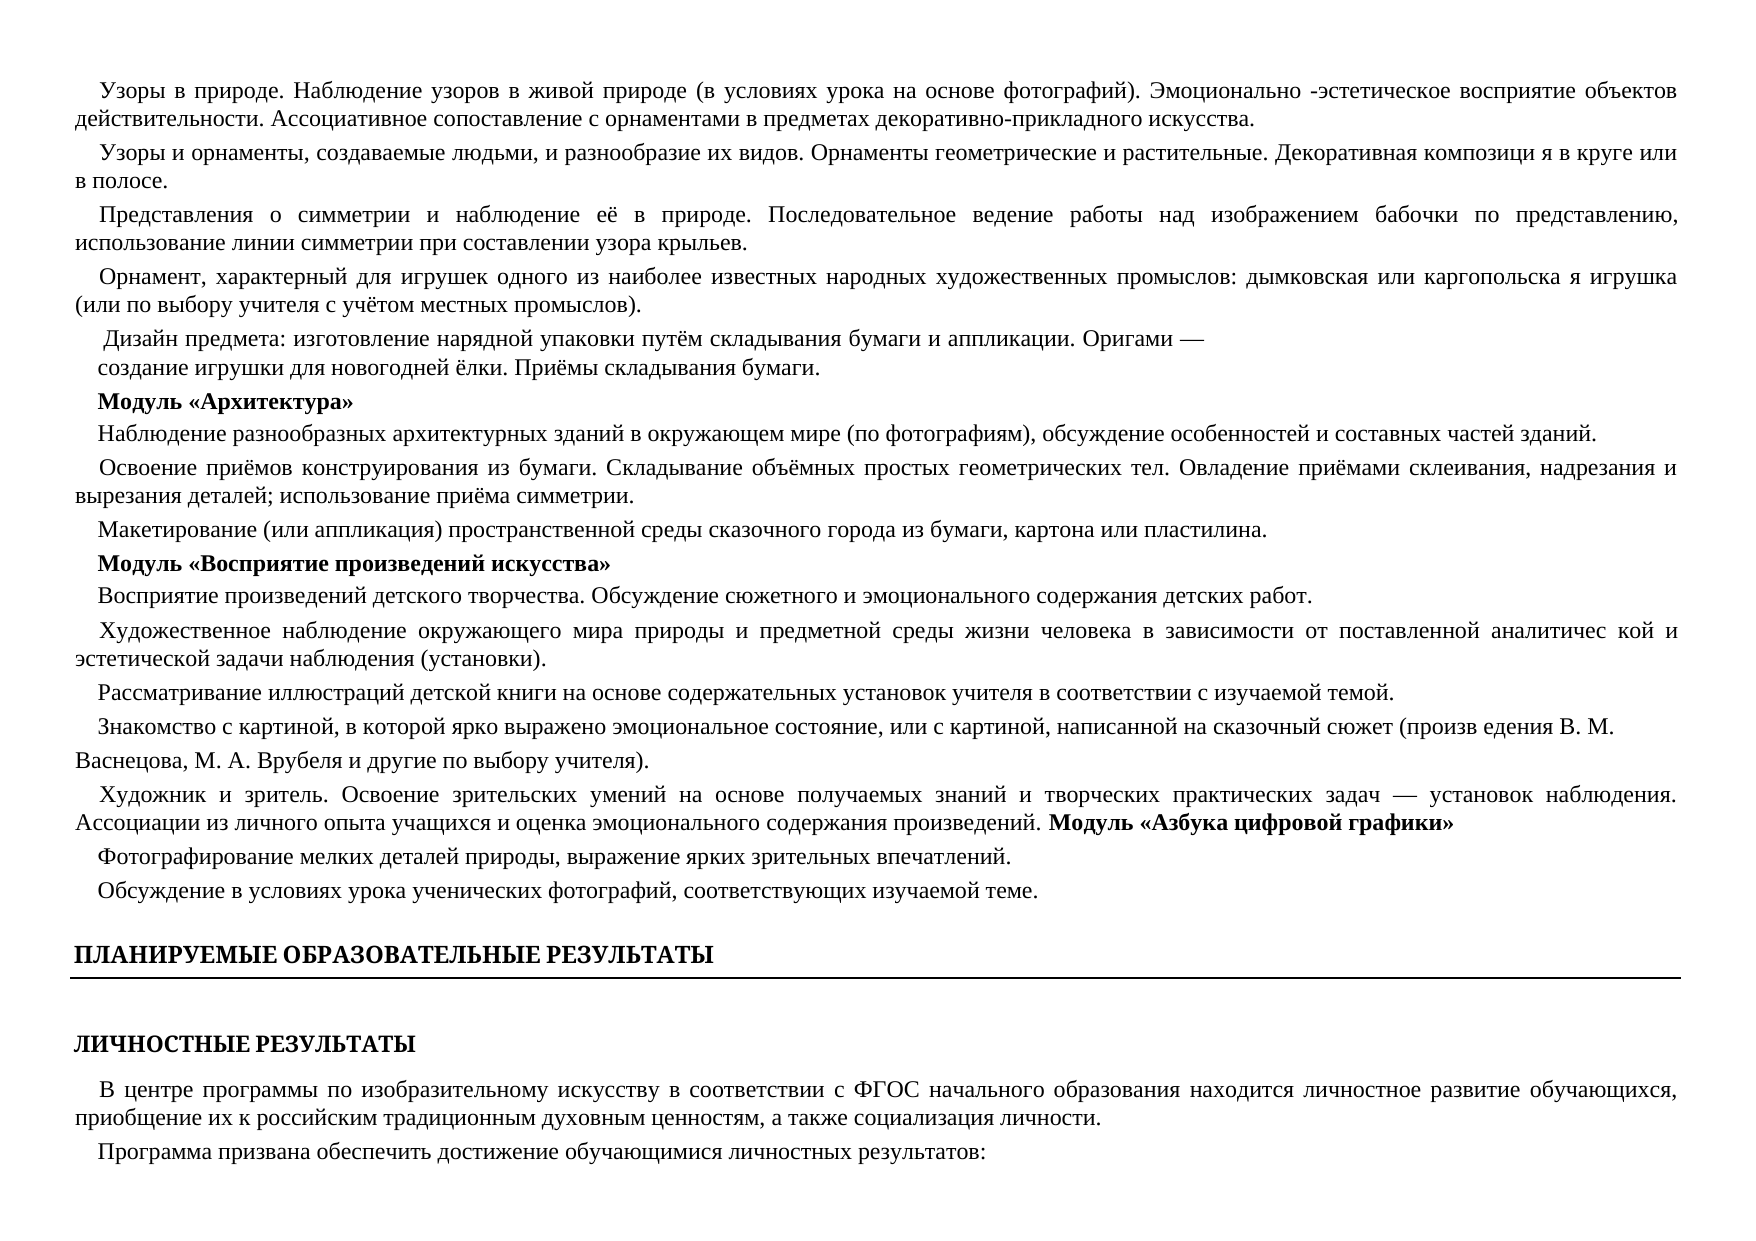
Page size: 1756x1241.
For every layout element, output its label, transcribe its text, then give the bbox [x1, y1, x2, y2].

text Фотографирование мелких деталей природы, выражение ярких зрительных впечатлений. [97, 842, 1680, 870]
text Дизайн предмета: изготовление нарядной упаковки путём складывания бумаги и аппликации. Оригами — создание игрушки для новогодней ёлки. Приёмы складывания бумаги. [97, 324, 1206, 380]
text Модуль «Архитектура» [97, 387, 1683, 414]
text ПЛАНИРУЕМЫЕ ОБРАЗОВАТЕЛЬНЫЕ РЕЗУЛЬТАТЫ [73, 942, 1683, 969]
text Восприятие произведений детского творчества. Обсуждение сюжетного и эмоционального содержания детских работ. [97, 582, 1680, 609]
text Рассматривание иллюстраций детской книги на основе содержательных установок учителя в соответствии с изучаемой темой. [97, 678, 1680, 705]
text В центре программы по изобразительному искусству в соответствии с ФГОС начального образования находится личностное развитие обучающихся, приобщение их к российским традиционным духовным ценностям, а также социализация личности. [75, 1075, 1680, 1131]
text Узоры в природе. Наблюдение узоров в живой природе (в условиях урока на основе фотографий). Эмоционально -эстетическое восприятие объектов действительности. Ассоциативное сопоставление с орнаментами в предметах декоративно-прикладного искусства. [75, 76, 1680, 131]
text Освоение приёмов конструирования из бумаги. Складывание объёмных простых геометрических тел. Овладение приёмами склеивания, надрезания и вырезания деталей; использование приёма симметрии. [75, 453, 1680, 509]
text Васнецова, М. А. Врубеля и другие по выбору учителя). [75, 746, 1680, 773]
text Орнамент, характерный для игрушек одного из наиболее известных народных художественных промыслов: дымковская или каргопольска я игрушка (или по выбору учителя с учётом местных промыслов). [75, 262, 1680, 318]
text Узоры и орнаменты, создаваемые людьми, и разнообразие их видов. Орнаменты геометрические и растительные. Декоративная композици я в круге или в полосе. [75, 138, 1680, 194]
text Обсуждение в условиях урока ученических фотографий, соответствующих изучаемой теме. [97, 876, 1680, 904]
text Художественное наблюдение окружающего мира природы и предметной среды жизни человека в зависимости от поставленной аналитичес кой и эстетической задачи наблюдения (установки). [75, 616, 1680, 671]
text Модуль «Восприятие произведений искусства» [97, 549, 1683, 577]
text Программа призвана обеспечить достижение обучающимися личностных результатов: [97, 1137, 1680, 1164]
subtitle ЛИЧНОСТНЫЕ РЕЗУЛЬТАТЫ [73, 1032, 1683, 1058]
text Знакомство с картиной, в которой ярко выражено эмоциональное состояние, или с картиной, написанной на сказочный сюжет (произв едения В. М. [97, 712, 1680, 739]
text Наблюдение разнообразных архитектурных зданий в окружающем мире (по фотографиям), обсуждение особенностей и составных частей зданий. [97, 419, 1680, 447]
text Макетирование (или аппликация) пространственной среды сказочного города из бумаги, картона или пластилина. [97, 515, 1680, 543]
text Художник и зритель. Освоение зрительских умений на основе получаемых знаний и творческих практических задач — установок наблюдения. Ассоциации из личного опыта учащихся и оценка эмоционального содержания произведений. Модуль «Азбука цифровой графики» [75, 780, 1680, 836]
text Представления о симметрии и наблюдение её в природе. Последовательное ведение работы над изображением бабочки по представлению, использование линии симметрии при составлении узора крыльев. [75, 200, 1680, 256]
